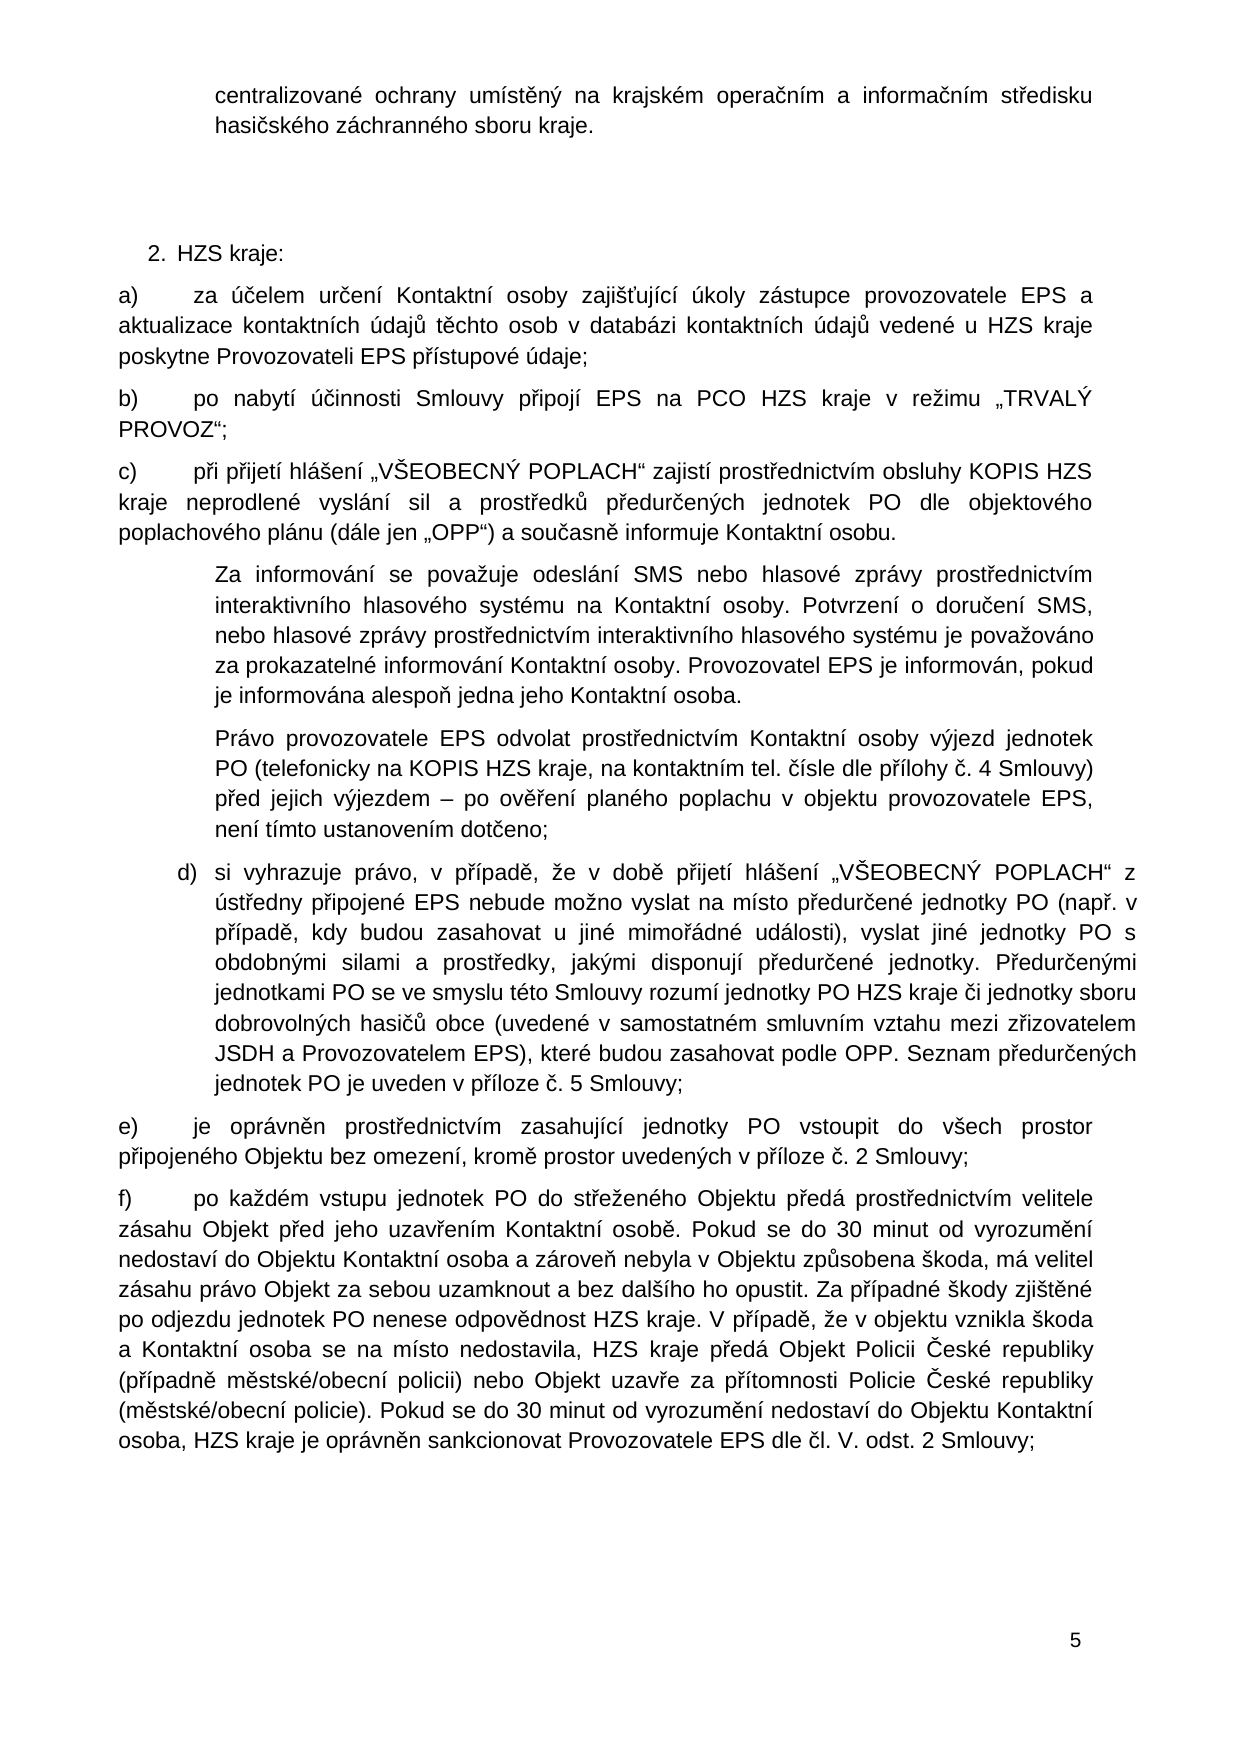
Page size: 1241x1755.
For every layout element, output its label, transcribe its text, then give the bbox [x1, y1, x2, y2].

list za účelem určení Kontaktní osoby zajišťující úkoly zástupce provozovatele EPS a aktualizace kontaktních údajů těchto osob v databázi kontaktních údajů vedené u HZS kraje poskytne Provozovateli EPS přístupové údaje; [118, 282, 1093, 369]
list po každém vstupu jednotek PO do střeženého Objektu předá prostřednictvím velitele zásahu Objekt před jeho uzavřením Kontaktní osobě. Pokud se do 30 minut od vyrozumění nedostaví do Objektu Kontaktní osoba a zároveň nebyla v Objektu způsobena škoda, má velitel zásahu právo Objekt za sebou uzamknout a bez dalšího ho opustit. Za případné škody zjištěné po odjezdu jednotek PO nenese odpovědnost HZS kraje. V případě, že v objektu vznikla škoda a Kontaktní osoba se na místo nedostavila, HZS kraje předá Objekt Policii České republiky (případně městské/obecní policii) nebo Objekt uzavře za přítomnosti Policie České republiky (městské/obecní policie). Pokud se do 30 minut od vyrozumění nedostaví do Objektu Kontaktní osoba, HZS kraje je oprávněn sankcionovat Provozovatele EPS dle čl. V. odst. 2 Smlouvy; [118, 1185, 1094, 1453]
text centralizované ochrany umístěný na krajském operačním a informačním středisku hasičského záchranného sboru kraje. [214, 82, 1093, 138]
list HZS kraje: [147, 240, 1137, 266]
list si vyhrazuje právo, v případě, že v době přijetí hlášení „VŠEOBECNÝ POPLACH“ z ústředny připojené EPS nebude možno vyslat na místo předurčené jednotky PO (např. v případě, kdy budou zasahovat u jiné mimořádné události), vyslat jiné jednotky PO s obdobnými silami a prostředky, jakými disponují předurčené jednotky. Předurčenými jednotkami PO se ve smyslu této Smlouvy rozumí jednotky PO HZS kraje či jednotky sboru dobrovolných hasičů obce (uvedené v samostatném smluvním vztahu mezi zřizovatelem JSDH a Provozovatelem EPS), které budou zasahovat podle OPP. Seznam předurčených jednotek PO je uveden v příloze č. 5 Smlouvy; [177, 858, 1137, 1096]
list při přijetí hlášení „VŠEOBECNÝ POPLACH“ zajistí prostřednictvím obsluhy KOPIS HZS kraje neprodlené vyslání sil a prostředků předurčených jednotek PO dle objektového poplachového plánu (dále jen „OPP“) a současně informuje Kontaktní osobu. [118, 458, 1093, 545]
list je oprávněn prostřednictvím zasahující jednotky PO vstoupit do všech prostor připojeného Objektu bez omezení, kromě prostor uvedených v příloze č. 2 Smlouvy; [118, 1113, 1093, 1169]
text Právo provozovatele EPS odvolat prostřednictvím Kontaktní osoby výjezd jednotek PO (telefonicky na KOPIS HZS kraje, na kontaktním tel. čísle dle přílohy č. 4 Smlouvy) před jejich výjezdem – po ověření planého poplachu v objektu provozovatele EPS, není tímto ustanovením dotčeno; [214, 725, 1093, 842]
text Za informování se považuje odeslání SMS nebo hlasové zprávy prostřednictvím interaktivního hlasového systému na Kontaktní osoby. Potvrzení o doručení SMS, nebo hlasové zprávy prostřednictvím interaktivního hlasového systému je považováno za prokazatelné informování Kontaktní osoby. Provozovatel EPS je informován, pokud je informována alespoň jedna jeho Kontaktní osoba. [214, 561, 1094, 709]
list po nabytí účinnosti Smlouvy připojí EPS na PCO HZS kraje v režimu „TRVALÝ PROVOZ“; [118, 385, 1093, 442]
